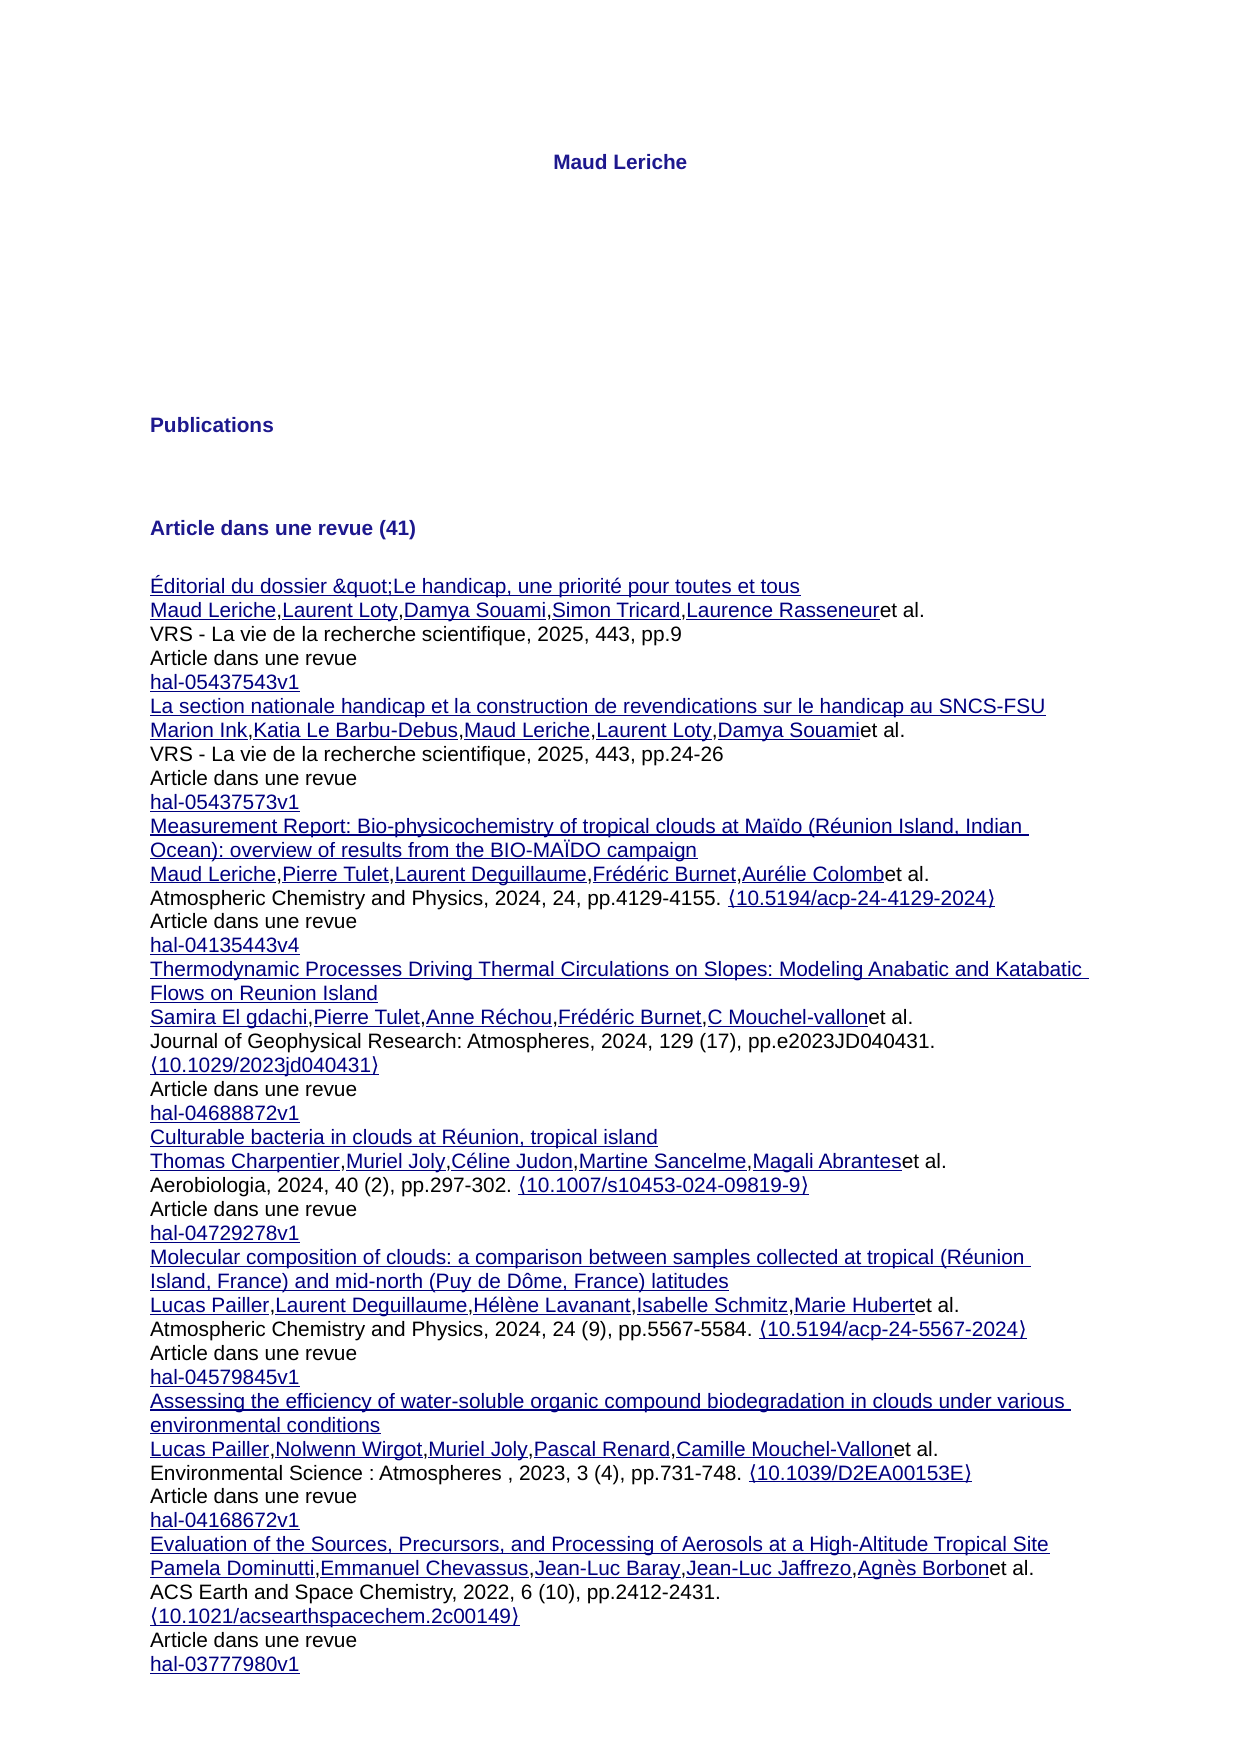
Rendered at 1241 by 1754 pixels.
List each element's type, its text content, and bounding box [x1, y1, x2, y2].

table_cell Measurement Report: Bio-physicochemistry of tropical clouds at Maïdo (Réunion Island, Indian Ocean): overview of results from the BIO-MAÏDO campaign Maud Leriche,Pierre Tulet,Laurent Deguillaume,Frédéric Burnet,Aurélie Colombet al. Atmospheric Chemistry and Physics, 2024, 24, pp.4129-4155. ⟨10.5194/acp-24-4129-2024⟩ Article dans une revue hal-04135443v4 [150, 814, 1090, 957]
subtitle Publications [150, 412, 1090, 436]
table_cell La section nationale handicap et la construction de revendications sur le handicap au SNCS-FSU Marion Ink,Katia Le Barbu-Debus,Maud Leriche,Laurent Loty,Damya Souamiet al. VRS - La vie de la recherche scientifique, 2025, 443, pp.24-26 Article dans une revue hal-05437573v1 [150, 694, 1090, 813]
subtitle Article dans une revue (41) [150, 516, 1090, 539]
table_cell Culturable bacteria in clouds at Réunion, tropical island Thomas Charpentier,Muriel Joly,Céline Judon,Martine Sancelme,Magali Abranteset al. Aerobiologia, 2024, 40 (2), pp.297-302. ⟨10.1007/s10453-024-09819-9⟩ Article dans une revue hal-04729278v1 [150, 1125, 1090, 1245]
table_cell Thermodynamic Processes Driving Thermal Circulations on Slopes: Modeling Anabatic and Katabatic Flows on Reunion Island Samira El gdachi,Pierre Tulet,Anne Réchou,Frédéric Burnet,C Mouchel‐vallonet al. Journal of Geophysical Research: Atmospheres, 2024, 129 (17), pp.e2023JD040431. ⟨10.1029/2023jd040431⟩ Article dans une revue hal-04688872v1 [150, 957, 1090, 1125]
table_header Éditorial du dossier &quot;Le handicap, une priorité pour toutes et tous Maud Leriche,Laurent Loty,Damya Souami,Simon Tricard,Laurence Rasseneuret al. VRS - La vie de la recherche scientifique, 2025, 443, pp.9 Article dans une revue hal-05437543v1 [150, 574, 1090, 694]
table_cell Molecular composition of clouds: a comparison between samples collected at tropical (Réunion Island, France) and mid-north (Puy de Dôme, France) latitudes Lucas Pailler,Laurent Deguillaume,Hélène Lavanant,Isabelle Schmitz,Marie Hubertet al. Atmospheric Chemistry and Physics, 2024, 24 (9), pp.5567-5584. ⟨10.5194/acp-24-5567-2024⟩ Article dans une revue hal-04579845v1 [150, 1245, 1090, 1388]
table_cell Evaluation of the Sources, Precursors, and Processing of Aerosols at a High-Altitude Tropical Site Pamela Dominutti,Emmanuel Chevassus,Jean-Luc Baray,Jean-Luc Jaffrezo,Agnès Borbonet al. ACS Earth and Space Chemistry, 2022, 6 (10), pp.2412-2431. ⟨10.1021/acsearthspacechem.2c00149⟩ Article dans une revue hal-03777980v1 [150, 1532, 1090, 1676]
subtitle Maud Leriche [150, 150, 1090, 174]
table_cell Assessing the efficiency of water-soluble organic compound biodegradation in clouds under various environmental conditions Lucas Pailler,Nolwenn Wirgot,Muriel Joly,Pascal Renard,Camille Mouchel-Vallonet al. Environmental Science : Atmospheres , 2023, 3 (4), pp.731-748. ⟨10.1039/D2EA00153E⟩ Article dans une revue hal-04168672v1 [150, 1389, 1090, 1532]
